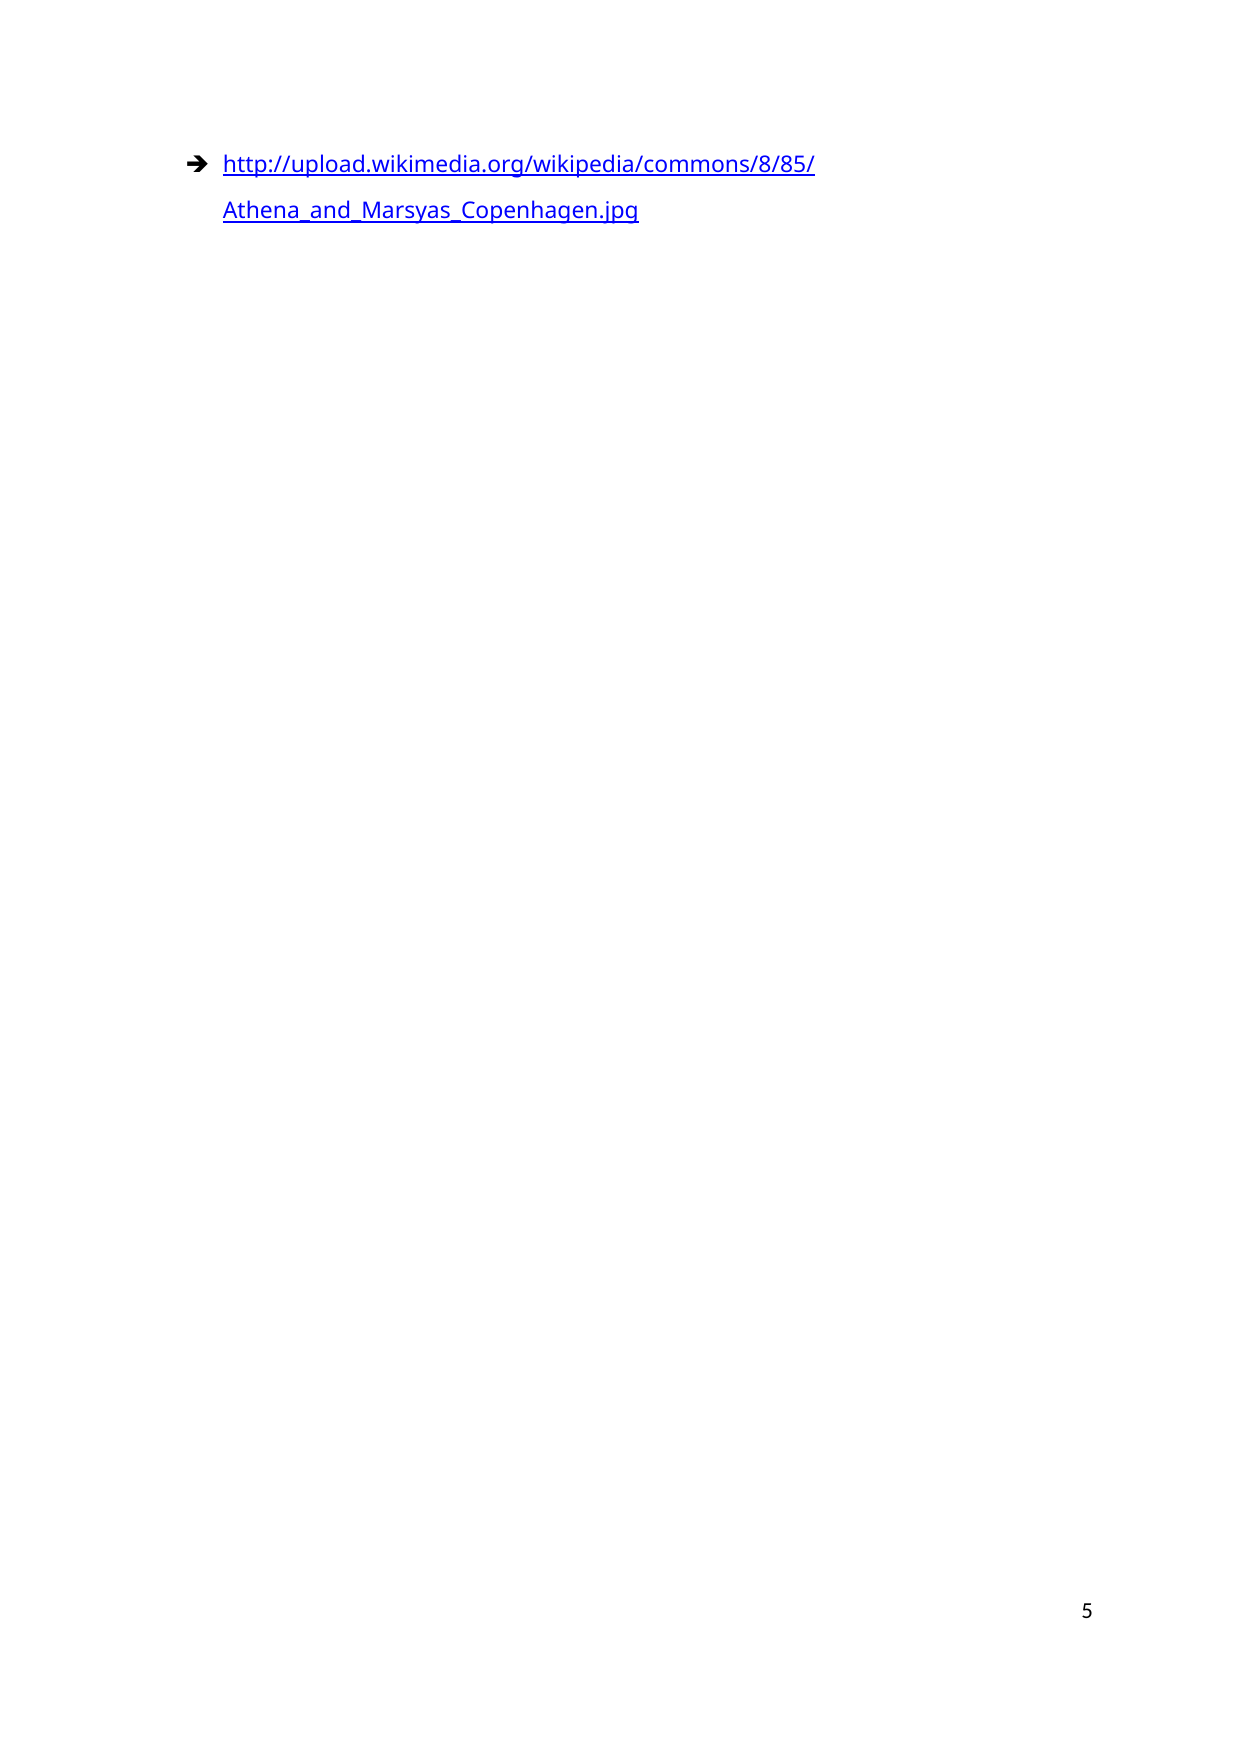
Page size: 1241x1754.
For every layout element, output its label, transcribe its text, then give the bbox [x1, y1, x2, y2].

list http://upload.wikimedia.org/wikipedia/commons/8/85/Athena_and_Marsyas_Copenhagen.jpg [185, 148, 1093, 226]
